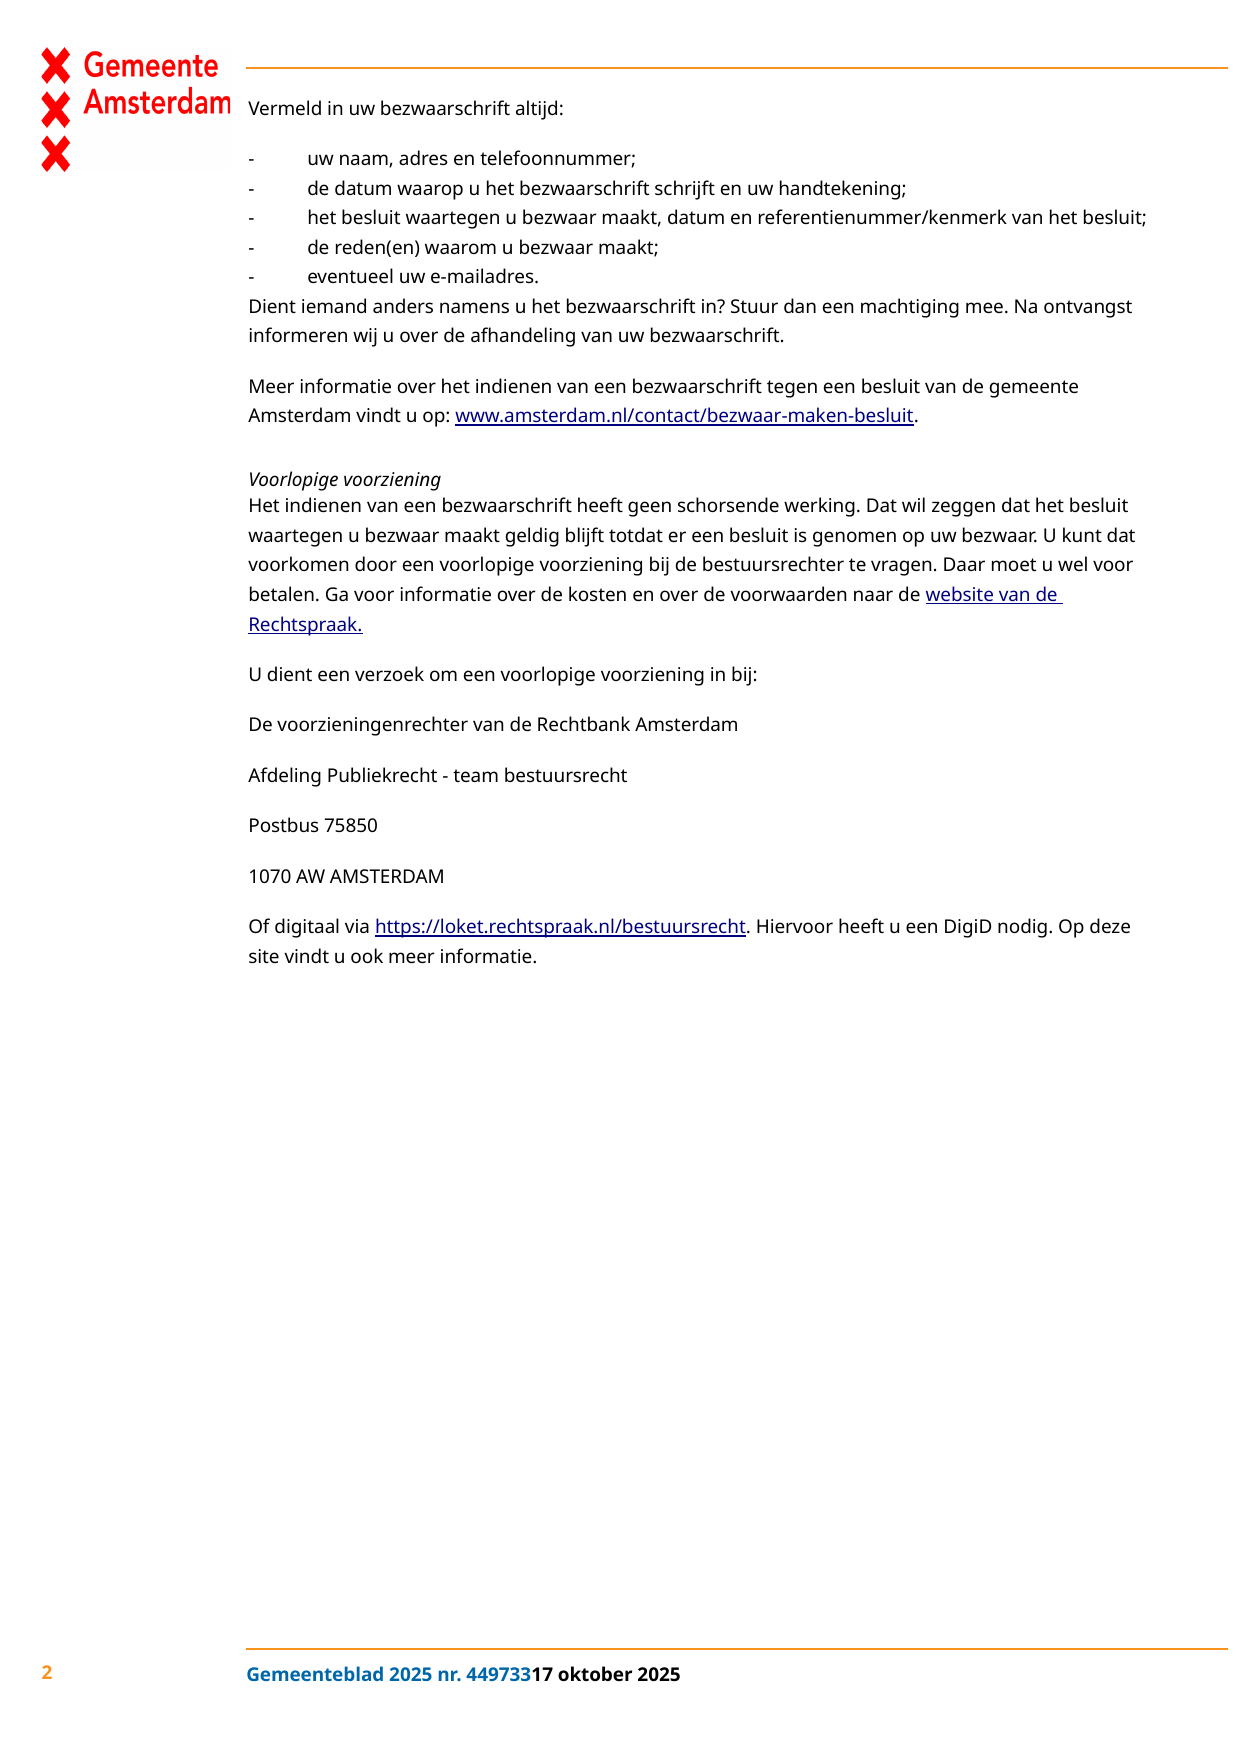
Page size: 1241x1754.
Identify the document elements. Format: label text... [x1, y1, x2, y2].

picture [41, 47, 231, 172]
list de datum waarop u het bezwaarschrift schrijft en uw handtekening; [248, 175, 1152, 201]
text Dient iemand anders namens u het bezwaarschrift in? Stuur dan een machtiging mee. Na ontvangst informeren wij u over de afhandeling van uw bezwaarschrift. [248, 293, 1152, 348]
text Het indienen van een bezwaarschrift heeft geen schorsende werking. Dat wil zeggen dat het besluit waartegen u bezwaar maakt geldig blijft totdat er een besluit is genomen op uw bezwaar. U kunt dat voorkomen door een voorlopige voorziening bij de bestuursrechter te vragen. Daar moet u wel voor betalen. Ga voor informatie over de kosten en over de voorwaarden naar de website van de Rechtspraak. [248, 492, 1152, 636]
text Of digitaal via https://loket.rechtspraak.nl/bestuursrecht. Hiervoor heeft u een DigiD nodig. Op deze site vindt u ook meer informatie. [248, 913, 1152, 968]
text Voorlopige voorziening [248, 467, 1152, 492]
list de reden(en) waarom u bezwaar maakt; [248, 234, 1152, 260]
text De voorzieningenrechter van de Rechtbank Amsterdam [248, 712, 1152, 737]
text Meer informatie over het indienen van een bezwaarschrift tegen een besluit van de gemeente Amsterdam vindt u op: www.amsterdam.nl/contact/bezwaar-maken-besluit. [248, 373, 1152, 428]
list uw naam, adres en telefoonnummer; [248, 145, 1152, 171]
text U dient een verzoek om een voorlopige voorziening in bij: [248, 661, 1152, 687]
text Vermeld in uw bezwaarschrift altijd: [248, 95, 1152, 121]
text Afdeling Publiekrecht - team bestuursrecht [248, 762, 1152, 788]
list het besluit waartegen u bezwaar maakt, datum en referentienummer/kenmerk van het besluit; [248, 204, 1152, 230]
text 1070 AW AMSTERDAM [248, 863, 1152, 888]
list eventueel uw e-mailadres. [248, 263, 1152, 289]
text Postbus 75850 [248, 812, 1152, 838]
